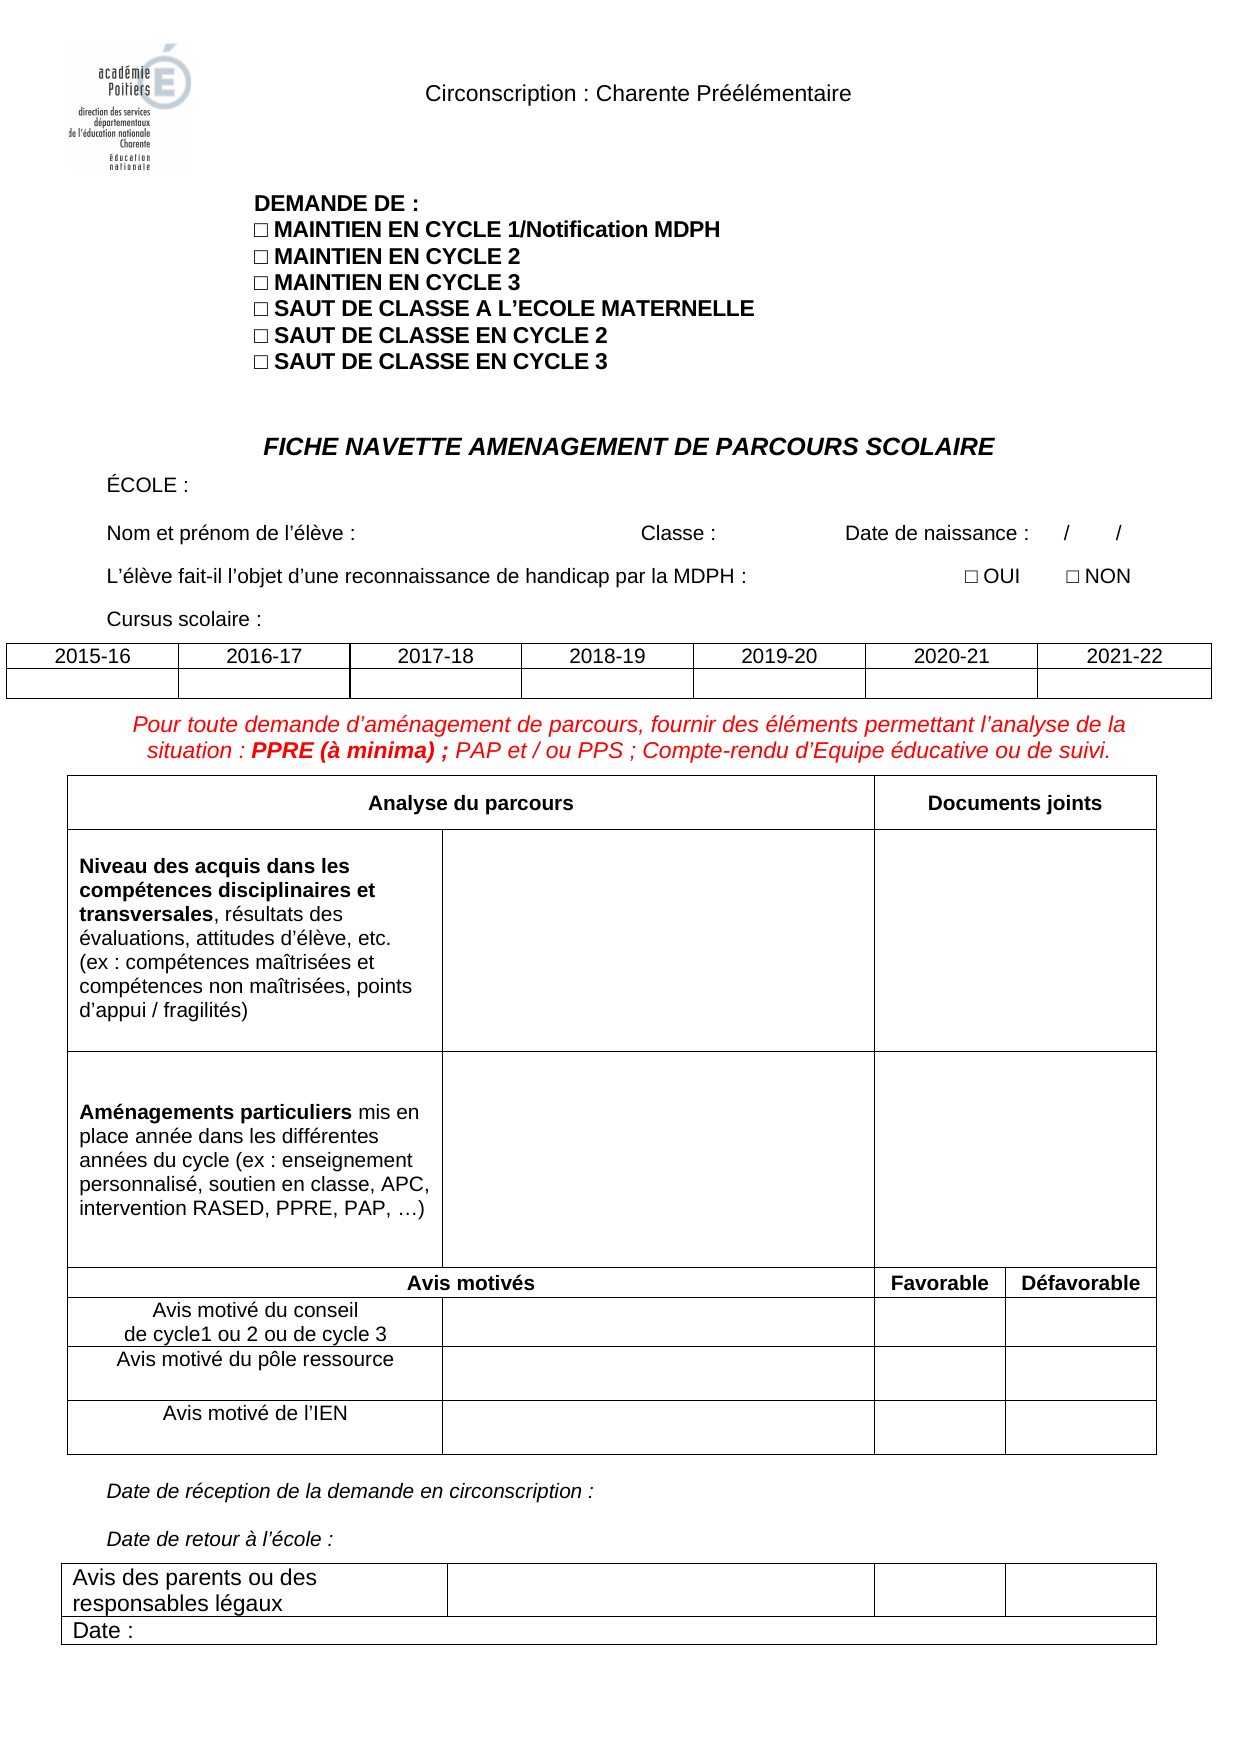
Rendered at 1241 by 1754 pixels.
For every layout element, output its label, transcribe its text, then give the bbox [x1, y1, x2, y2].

table_cell [1006, 1401, 1156, 1454]
text L’élève fait-il l’objet d’une reconnaissance de handicap par la MDPH : □ OUI □ NON [106, 564, 1152, 588]
text □ MAINTIEN EN CYCLE 2 [254, 243, 1152, 269]
text Date de retour à l’école : [106, 1527, 1152, 1551]
table_cell [179, 669, 349, 698]
text Pour toute demande d’aménagement de parcours, fournir des éléments permettant l’analyse de la situation : PPRE (à minima) ; PAP et / ou PPS ; Compte-rendu d’Equipe éducative ou de suivi. [106, 711, 1152, 763]
table_cell Date : [62, 1617, 1156, 1644]
table_header 2020-21 [866, 644, 1037, 668]
text □ SAUT DE CLASSE A L’ECOLE MATERNELLE [254, 295, 1152, 322]
table_cell [443, 1401, 874, 1454]
table_header [1006, 1564, 1156, 1616]
table_cell [522, 669, 693, 698]
text Nom et prénom de l’élève : Classe : Date de naissance : / / [106, 521, 1152, 544]
table_header 2015-16 [7, 644, 178, 668]
table_cell [443, 1347, 874, 1400]
table_cell Avis motivé du conseil de cycle1 ou 2 ou de cycle 3 [68, 1298, 442, 1346]
table_cell [1006, 1298, 1156, 1346]
table_cell [351, 669, 521, 698]
table_cell [1038, 669, 1211, 698]
text FICHE NAVETTE AMENAGEMENT DE PARCOURS SCOLAIRE [106, 432, 1152, 461]
table_header [875, 1564, 1005, 1616]
table_header 2016-17 [179, 644, 349, 668]
table_cell [1006, 1347, 1156, 1400]
table_cell [443, 1298, 874, 1346]
table_header Documents joints [875, 776, 1156, 829]
table_header 2021-22 [1038, 644, 1211, 668]
table_cell [875, 1401, 1005, 1454]
text Cursus scolaire : [106, 607, 1152, 631]
table_cell Favorable [875, 1268, 1005, 1297]
table_cell [875, 1298, 1005, 1346]
text □ MAINTIEN EN CYCLE 3 [254, 269, 1152, 295]
table_header 2017-18 [351, 644, 521, 668]
text Circonscription : Charente Préélémentaire [192, 80, 1152, 106]
table_cell Avis motivé du pôle ressource [68, 1347, 442, 1400]
table_cell Niveau des acquis dans les compétences disciplinaires et transversales, résultats des évaluations, attitudes d’élève, etc. (ex : compétences maîtrisées et compétences non maîtrisées, points d’appui / fragilités) [68, 830, 442, 1051]
table_header 2018-19 [522, 644, 693, 668]
text □ SAUT DE CLASSE EN CYCLE 2 [254, 322, 1152, 348]
table_cell [443, 1052, 874, 1267]
table_cell [875, 1052, 1156, 1267]
text DEMANDE DE : [254, 190, 1152, 216]
table_header 2019-20 [694, 644, 865, 668]
table_cell [443, 830, 874, 1051]
text □ MAINTIEN EN CYCLE 1/Notification MDPH [254, 216, 1152, 243]
text ÉCOLE : [106, 473, 1152, 497]
text Date de réception de la demande en circonscription : [106, 1479, 1152, 1503]
table_header [448, 1564, 874, 1616]
table_cell Aménagements particuliers mis en place année dans les différentes années du cycle (ex : enseignement personnalisé, soutien en classe, APC, intervention RASED, PPRE, PAP, …) [68, 1052, 442, 1267]
picture [68, 43, 192, 170]
table_cell [694, 669, 865, 698]
table_header Analyse du parcours [68, 776, 874, 829]
table_cell [866, 669, 1037, 698]
table_cell Défavorable [1006, 1268, 1156, 1297]
table_cell [7, 669, 178, 698]
table_cell Avis motivé de l’IEN [68, 1401, 442, 1454]
table_cell Avis motivés [68, 1268, 874, 1297]
table_cell [875, 1347, 1005, 1400]
text □ SAUT DE CLASSE EN CYCLE 3 [254, 348, 1152, 374]
table_header Avis des parents ou des responsables légaux [62, 1564, 447, 1616]
table_cell [875, 830, 1156, 1051]
